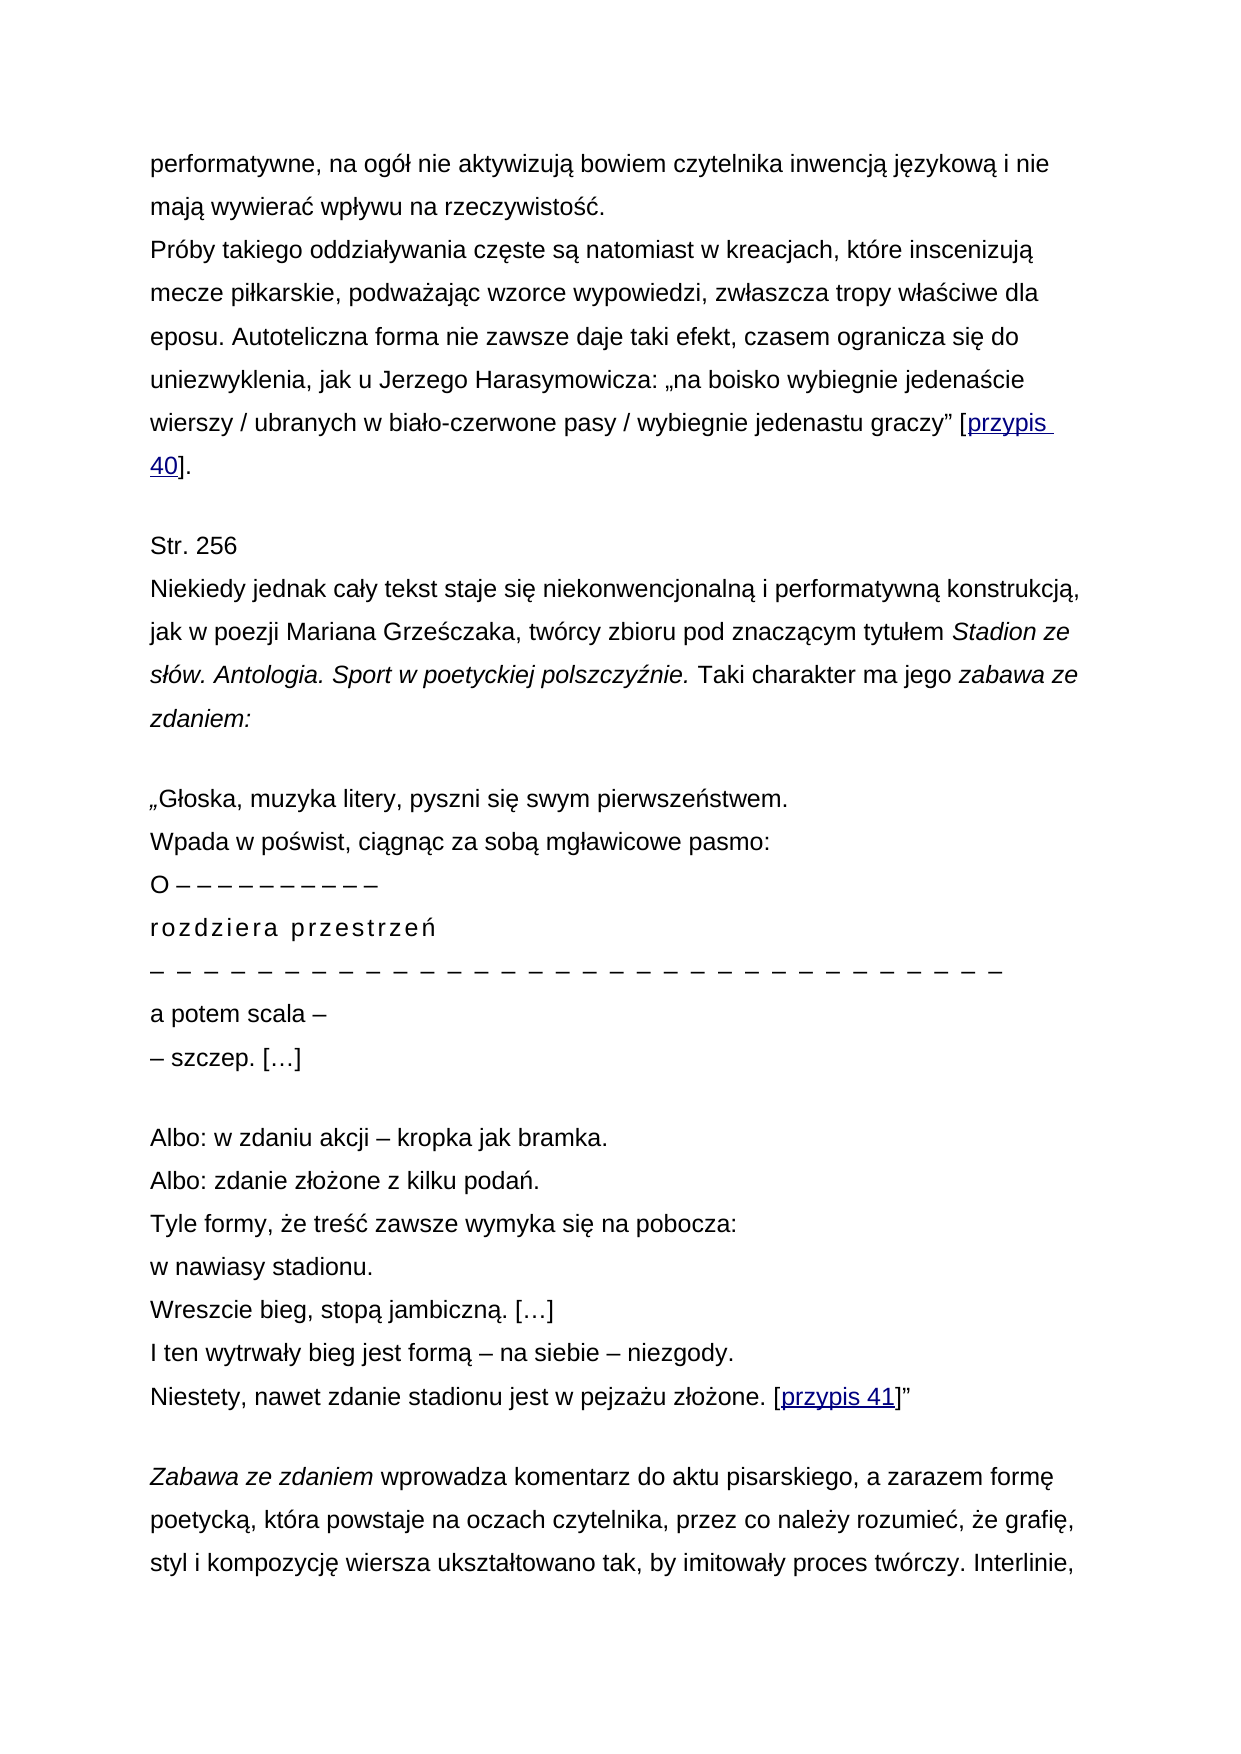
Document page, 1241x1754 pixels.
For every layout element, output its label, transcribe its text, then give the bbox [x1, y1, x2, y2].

text „Głoska, muzyka litery, pyszni się swym pierwszeństwem. [150, 784, 1091, 812]
text Niekiedy jednak cały tekst staje się niekonwencjonalną i performatywną konstrukcją, jak w poezji Mariana Grześczaka, twórcy zbioru pod znaczącym tytułem Stadion ze słów. Antologia. Sport w poetyckiej polszczyźnie. Taki charakter ma jego zabawa ze zdaniem: [150, 574, 1091, 732]
text – szczep. […] [150, 1042, 1091, 1071]
text Albo: zdanie złożone z kilku podań. [150, 1166, 1091, 1194]
text Zabawa ze zdaniem wprowadza komentarz do aktu pisarskiego, a zarazem formę poetycką, która powstaje na oczach czytelnika, przez co należy rozumieć, że grafię, styl i kompozycję wiersza ukształtowano tak, by imitowały proces twórczy. Interlinie, [150, 1462, 1091, 1577]
text a potem scala – [150, 999, 1091, 1028]
text – – – – – – – – – – – – – – – – – – – – – – – – – – – – – – – – [150, 956, 1091, 985]
text Tyle formy, że treść zawsze wymyka się na pobocza: [150, 1209, 1091, 1238]
text Wpada w poświst, ciągnąc za sobą mgławicowe pasmo: [150, 827, 1091, 856]
text Niestety, nawet zdanie stadionu jest w pejzażu złożone. [przypis 41]” [150, 1381, 1091, 1410]
text performatywne, na ogół nie aktywizują bowiem czytelnika inwencją językową i nie mają wywierać wpływu na rzeczywistość. [150, 149, 1091, 221]
text I ten wytrwały bieg jest formą – na siebie – niezgody. [150, 1338, 1091, 1367]
text w nawiasy stadionu. [150, 1252, 1091, 1281]
text O – – – – – – – – – – [150, 870, 1091, 899]
text Wreszcie bieg, stopą jambiczną. […] [150, 1295, 1091, 1324]
text Próby takiego oddziaływania częste są natomiast w kreacjach, które inscenizują mecze piłkarskie, podważając wzorce wypowiedzi, zwłaszcza tropy właściwe dla eposu. Autoteliczna forma nie zawsze daje taki efekt, czasem ogranicza się do uniezwyklenia, jak u Jerzego Harasymowicza: „na boisko wybiegnie jedenaście wierszy / ubranych w biało-czerwone pasy / wybiegnie jedenastu graczy” [przypis 40]. [150, 235, 1091, 479]
text Albo: w zdaniu akcji – kropka jak bramka. [150, 1123, 1091, 1151]
text Str. 256 [150, 531, 1091, 560]
text rozdziera przestrzeń [150, 913, 1091, 942]
